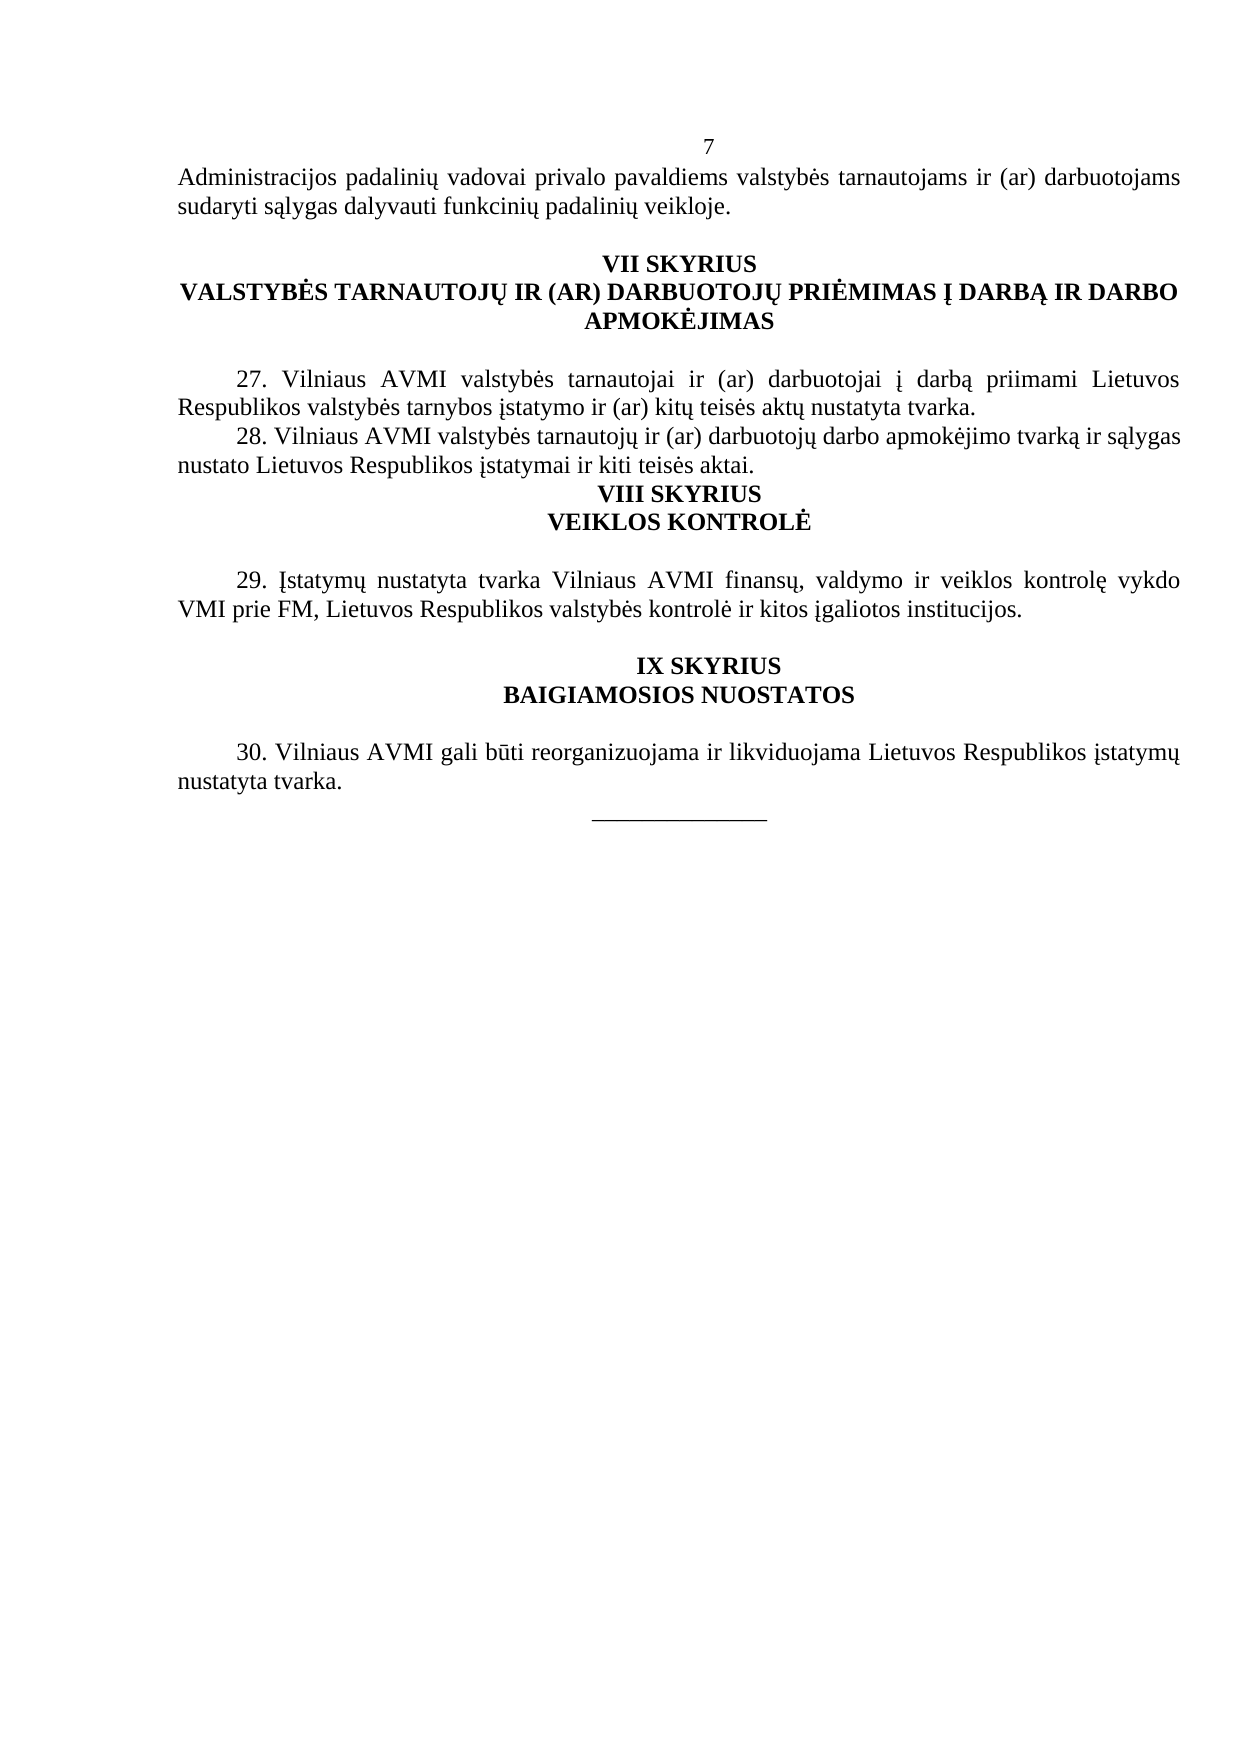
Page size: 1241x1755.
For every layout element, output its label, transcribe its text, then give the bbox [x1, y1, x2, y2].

text 28. Vilniaus AVMI valstybės tarnautojų ir (ar) darbuotojų darbo apmokėjimo tvarką ir sąlygas nustato Lietuvos Respublikos įstatymai ir kiti teisės aktai. [177, 421, 1181, 479]
text VII SKYRIUS [177, 249, 1181, 277]
text IX SKYRIUS [177, 651, 1181, 680]
text VEIKLOS KONTROLĖ [177, 507, 1181, 536]
text 29. Įstatymų nustatyta tvarka Vilniaus AVMI finansų, valdymo ir veiklos kontrolę vykdo VMI prie FM, Lietuvos Respublikos valstybės kontrolė ir kitos įgaliotos institucijos. [177, 565, 1181, 622]
text 30. Vilniaus AVMI gali būti reorganizuojama ir likviduojama Lietuvos Respublikos įstatymų nustatyta tvarka. [177, 737, 1181, 795]
text Administracijos padalinių vadovai privalo pavaldiems valstybės tarnautojams ir (ar) darbuotojams sudaryti sąlygas dalyvauti funkcinių padalinių veikloje. [177, 162, 1181, 220]
text VIII SKYRIUS [177, 479, 1181, 507]
text VALSTYBĖS TARNAUTOJŲ IR (AR) DARBUOTOJŲ PRIĖMIMAS Į DARBĄ IR DARBO APMOKĖJIMAS [177, 277, 1181, 335]
text ______________ [177, 795, 1181, 824]
text 27. Vilniaus AVMI valstybės tarnautojai ir (ar) darbuotojai į darbą priimami Lietuvos Respublikos valstybės tarnybos įstatymo ir (ar) kitų teisės aktų nustatyta tvarka. [177, 364, 1181, 421]
text BAIGIAMOSIOS NUOSTATOS [177, 680, 1181, 709]
